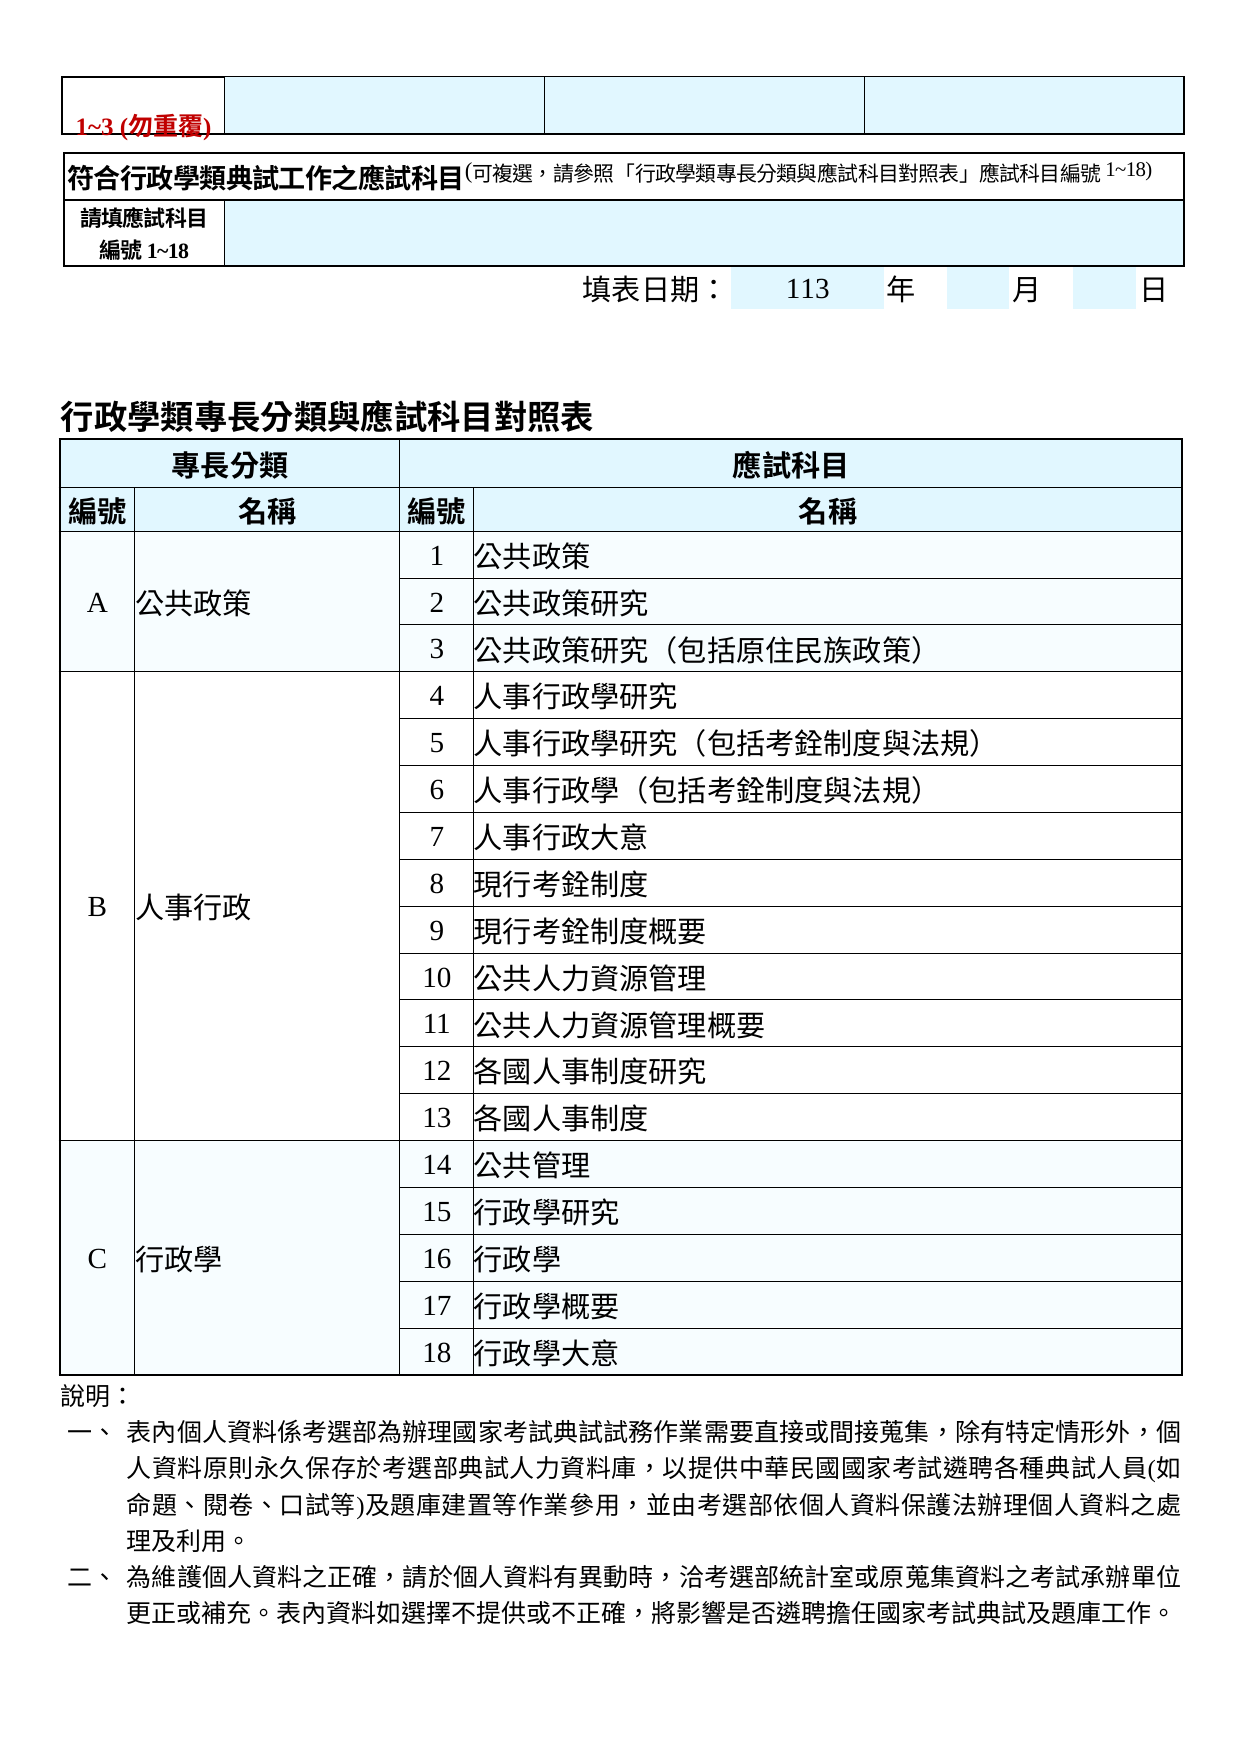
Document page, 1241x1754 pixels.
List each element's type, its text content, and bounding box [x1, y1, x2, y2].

table_cell 公共政策 [135, 532, 399, 671]
table_cell [865, 77, 1183, 133]
table_cell A [61, 532, 134, 671]
table_cell 15 [400, 1188, 473, 1234]
table_cell 人事行政 [135, 672, 399, 1140]
table_cell 應試科目 [400, 440, 1181, 487]
table_cell 1 [400, 532, 473, 577]
table_cell 9 [400, 907, 473, 952]
table_cell 日 [1136, 267, 1184, 309]
table_cell 4 [400, 672, 473, 718]
table_cell 專長分類 [61, 440, 399, 487]
table_cell [1073, 267, 1136, 309]
table_cell 行政學 [135, 1141, 399, 1374]
table_cell 為維護個人資料之正確，請於個人資料有異動時，洽考選部統計室或原蒐集資料之考試承辦單位更正或補充。表內資料如選擇不提供或不正確，將影響是否遴聘擔任國家考試典試及題庫工作。 [126, 1558, 1182, 1630]
table_cell 14 [400, 1141, 473, 1187]
table_cell 8 [400, 860, 473, 906]
table_cell 人事行政學研究 [474, 672, 1181, 718]
table_cell 各國人事制度研究 [474, 1047, 1181, 1093]
table_cell 人事行政大意 [474, 813, 1181, 859]
table_cell 公共人力資源管理 [474, 954, 1181, 999]
table_cell 名稱 [474, 488, 1181, 531]
table_cell 表內個人資料係考選部為辦理國家考試典試試務作業需要直接或間接蒐集，除有特定情形外，個人資料原則永久保存於考選部典試人力資料庫，以提供中華民國國家考試遴聘各種典試人員(如命題、閱卷、口試等)及題庫建置等作業參用，並由考選部依個人資料保護法辦理個人資料之處理及利用。 [126, 1413, 1182, 1558]
table_header 行政學類專長分類與應試科目對照表 [60, 372, 1182, 438]
table_cell 行政學大意 [474, 1329, 1181, 1374]
table_cell 11 [400, 1000, 473, 1046]
table_cell 6 [400, 766, 473, 812]
table_cell 10 [400, 954, 473, 999]
table_cell 行政學研究 [474, 1188, 1181, 1234]
table_cell C [61, 1141, 134, 1374]
table_cell 人事行政學（包括考銓制度與法規） [474, 766, 1181, 812]
table_cell 2 [400, 579, 473, 624]
table_cell 5 [400, 719, 473, 765]
table_cell [225, 77, 544, 133]
table_cell 行政學概要 [474, 1282, 1181, 1327]
table_cell 人事行政學研究（包括考銓制度與法規） [474, 719, 1181, 765]
table_cell 月 [1010, 267, 1073, 309]
table_cell 現行考銓制度概要 [474, 907, 1181, 952]
table_cell 現行考銓制度 [474, 860, 1181, 906]
table_cell 公共政策研究（包括原住民族政策） [474, 625, 1181, 671]
table_cell 公共管理 [474, 1141, 1181, 1187]
table_cell 編號 [400, 488, 473, 531]
table_cell 7 [400, 813, 473, 859]
table_cell 17 [400, 1282, 473, 1327]
table_cell 12 [400, 1047, 473, 1093]
table_cell 編號 [61, 488, 134, 531]
table_cell 公共政策 [474, 532, 1181, 577]
table_cell 13 [400, 1094, 473, 1140]
table_cell 名稱 [135, 488, 399, 531]
table_cell 各國人事制度 [474, 1094, 1181, 1140]
table_cell [545, 77, 864, 133]
table_cell 公共人力資源管理概要 [474, 1000, 1181, 1046]
table_cell 1~3 (勿重覆) [63, 78, 224, 133]
table_cell 16 [400, 1235, 473, 1281]
table_cell B [61, 672, 134, 1140]
table_cell 行政學 [474, 1235, 1181, 1281]
table_cell [225, 201, 1183, 265]
table_header 符合行政學類典試工作之應試科目(可複選，請參照「行政學類專長分類與應試科目對照表」應試科目編號1~18) [65, 154, 1183, 199]
table_cell 一、 [60, 1413, 126, 1558]
table_cell 請填應試科目 編號1~18 [65, 201, 224, 265]
table_cell 公共政策研究 [474, 579, 1181, 624]
table_cell 18 [400, 1329, 473, 1374]
table_cell 年 [884, 267, 947, 309]
table_cell [947, 267, 1009, 309]
table_cell 3 [400, 625, 473, 671]
table_cell 113 [731, 267, 884, 309]
table_cell 二、 [60, 1558, 126, 1630]
table_cell 說明： [60, 1376, 1182, 1413]
table_cell 填表日期： [64, 267, 731, 309]
